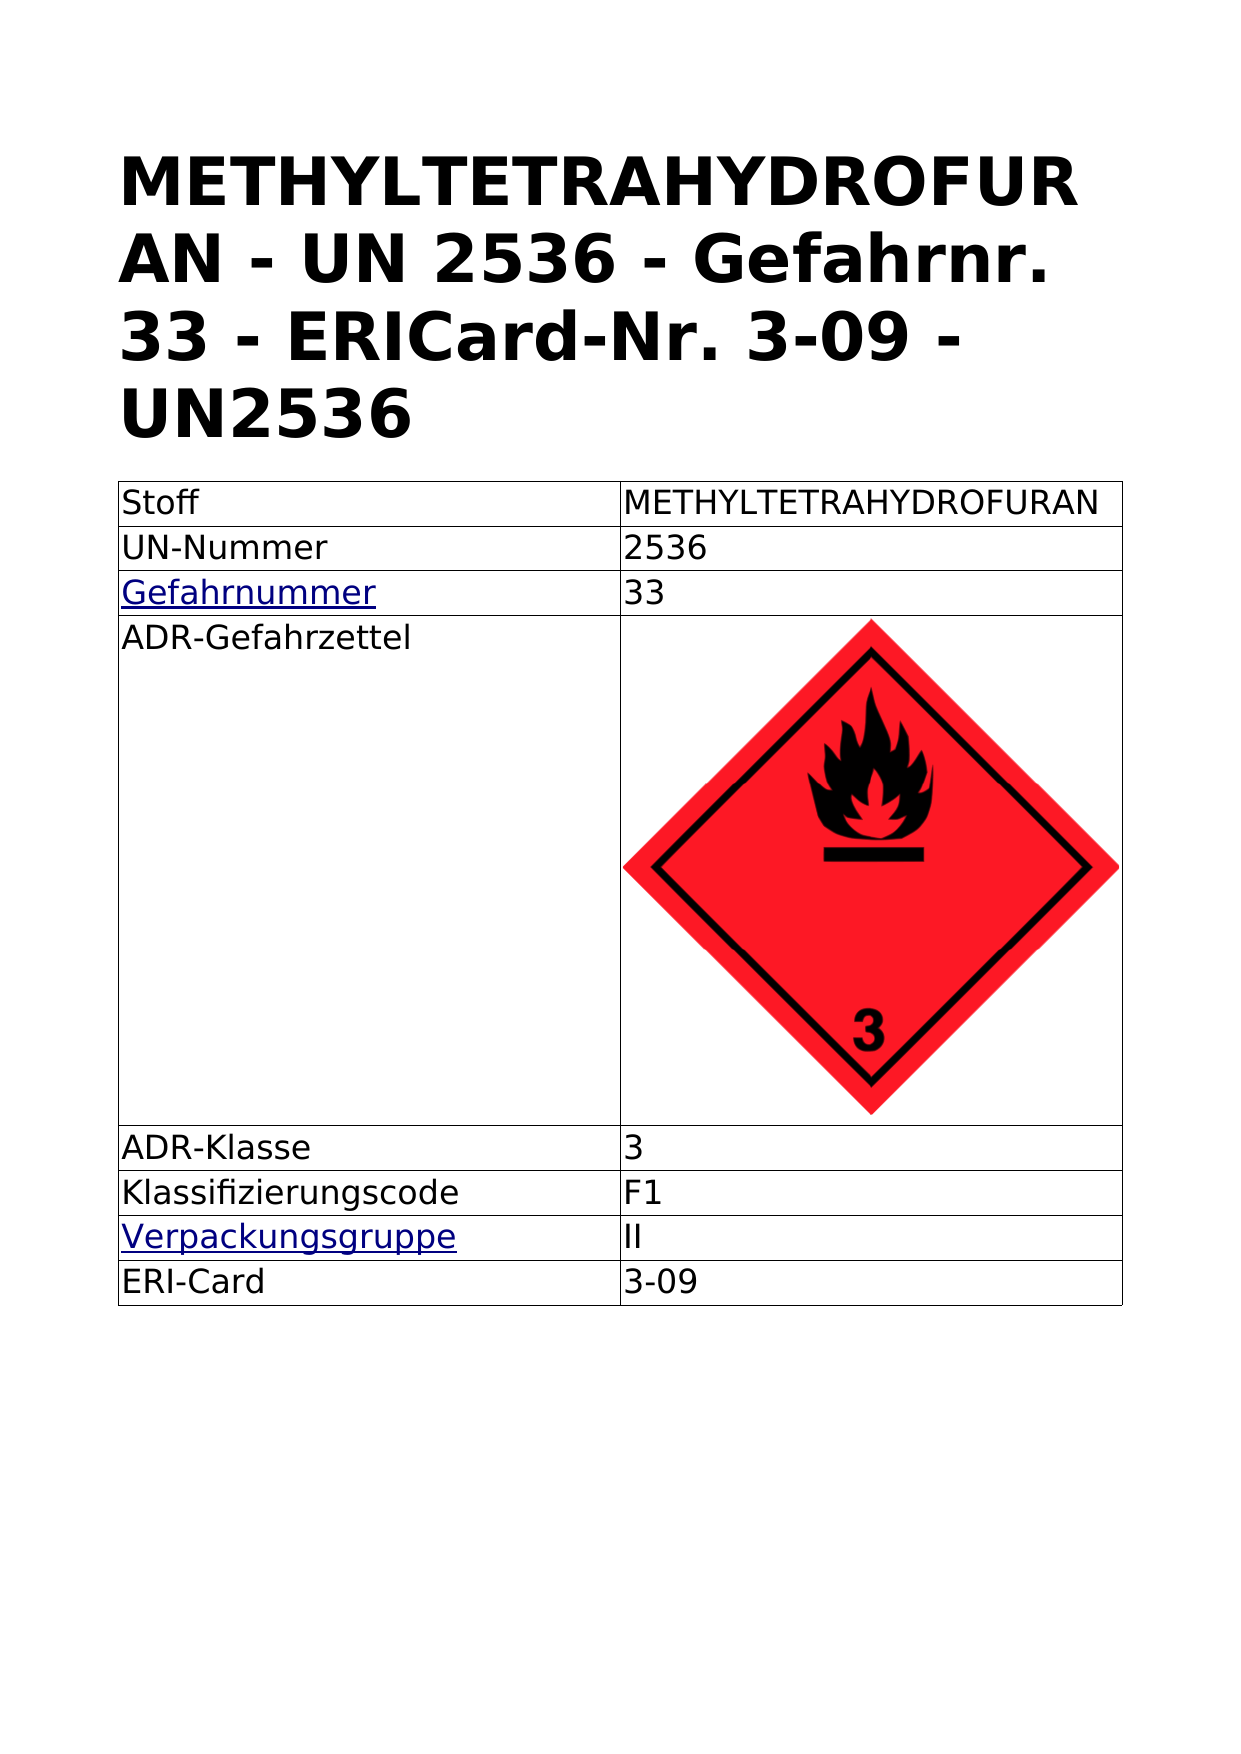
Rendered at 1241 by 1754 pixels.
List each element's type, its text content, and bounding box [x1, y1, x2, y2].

table_cell 33 [621, 571, 1122, 615]
table_cell F1 [621, 1171, 1122, 1215]
table_cell ADR-Klasse [119, 1126, 620, 1170]
table_cell 3-09 [621, 1261, 1122, 1304]
table_cell ERI-Card [119, 1261, 620, 1304]
table_cell Gefahrnummer [119, 571, 620, 615]
table_cell ADR-Gefahrzettel [119, 616, 620, 1125]
table_cell 3 [621, 1126, 1122, 1170]
subtitle METHYLTETRAHYDROFURAN - UN 2536 - Gefahrnr. 33 - ERICard-Nr. 3-09 - UN2536 [118, 143, 1122, 453]
table_cell UN-Nummer [119, 527, 620, 570]
table_cell II [621, 1216, 1122, 1260]
table_cell [621, 616, 1122, 1125]
table_header METHYLTETRAHYDROFURAN [621, 482, 1122, 526]
table_header Stoff [119, 482, 620, 526]
picture [622, 618, 1120, 1115]
table_cell Verpackungsgruppe [119, 1216, 620, 1260]
table_cell Klassifizierungscode [119, 1171, 620, 1215]
table_cell 2536 [621, 527, 1122, 570]
